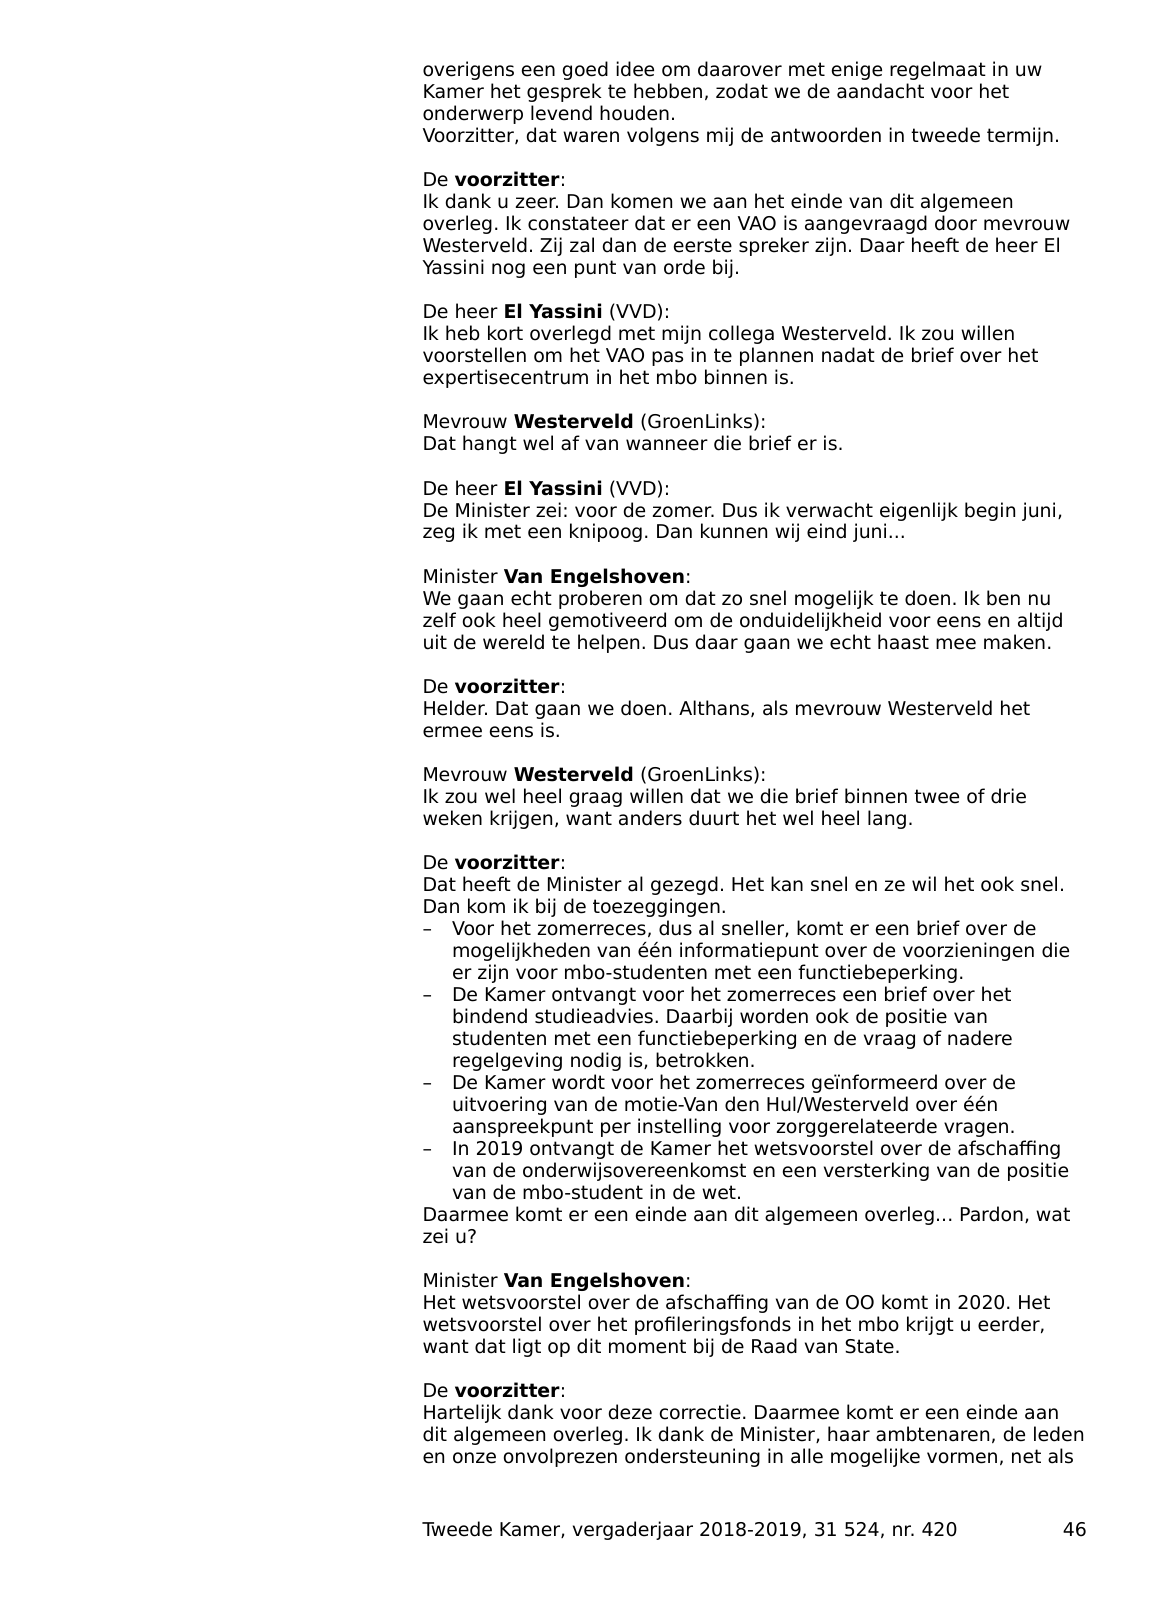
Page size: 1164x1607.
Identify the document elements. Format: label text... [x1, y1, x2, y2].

text De voorzitter: [422, 852, 1087, 874]
text De voorzitter: [422, 676, 1087, 698]
text De voorzitter: [422, 169, 1087, 191]
text De Minister zei: voor de zomer. Dus ik verwacht eigenlijk begin juni, zeg ik met een knipoog. Dan kunnen wij eind juni... [422, 499, 1087, 543]
text Minister Van Engelshoven: [422, 566, 1087, 588]
text Ik dank u zeer. Dan komen we aan het einde van dit algemeen overleg. Ik constateer dat er een VAO is aangevraagd door mevrouw Westerveld. Zij zal dan de eerste spreker zijn. Daar heeft de heer El Yassini nog een punt van orde bij. [422, 191, 1087, 279]
text Helder. Dat gaan we doen. Althans, als mevrouw Westerveld het ermee eens is. [422, 698, 1087, 742]
text Dat hangt wel af van wanneer die brief er is. [422, 433, 1087, 455]
text – De Kamer ontvangt voor het zomerreces een brief over het bindend studieadvies. Daarbij worden ook de positie van studenten met een functiebeperking en de vraag of nadere regelgeving nodig is, betrokken. [422, 984, 1087, 1072]
text – In 2019 ontvangt de Kamer het wetsvoorstel over de afschaffing van de onderwijsovereenkomst en een versterking van de positie van de mbo-student in de wet. [422, 1138, 1087, 1204]
text Het wetsvoorstel over de afschaffing van de OO komt in 2020. Het wetsvoorstel over het profileringsfonds in het mbo krijgt u eerder, want dat ligt op dit moment bij de Raad van State. [422, 1292, 1087, 1358]
text De heer El Yassini (VVD): [422, 477, 1087, 499]
text Mevrouw Westerveld (GroenLinks): [422, 411, 1087, 433]
text Ik zou wel heel graag willen dat we die brief binnen twee of drie weken krijgen, want anders duurt het wel heel lang. [422, 786, 1087, 830]
text Hartelijk dank voor deze correctie. Daarmee komt er een einde aan dit algemeen overleg. Ik dank de Minister, haar ambtenaren, de leden en onze onvolprezen ondersteuning in alle mogelijke vormen, net als [422, 1402, 1087, 1468]
text De voorzitter: [422, 1380, 1087, 1402]
text Dan kom ik bij de toezeggingen. [422, 896, 1087, 918]
text Minister Van Engelshoven: [422, 1270, 1087, 1292]
text Ik heb kort overlegd met mijn collega Westerveld. Ik zou willen voorstellen om het VAO pas in te plannen nadat de brief over het expertisecentrum in het mbo binnen is. [422, 323, 1087, 389]
text We gaan echt proberen om dat zo snel mogelijk te doen. Ik ben nu zelf ook heel gemotiveerd om de onduidelijkheid voor eens en altijd uit de wereld te helpen. Dus daar gaan we echt haast mee maken. [422, 588, 1087, 653]
text Dat heeft de Minister al gezegd. Het kan snel en ze wil het ook snel. [422, 874, 1087, 896]
text Mevrouw Westerveld (GroenLinks): [422, 764, 1087, 786]
text overigens een goed idee om daarover met enige regelmaat in uw Kamer het gesprek te hebben, zodat we de aandacht voor het onderwerp levend houden. [422, 59, 1087, 125]
text Voorzitter, dat waren volgens mij de antwoorden in tweede termijn. [422, 125, 1087, 147]
text De heer El Yassini (VVD): [422, 301, 1087, 323]
text – De Kamer wordt voor het zomerreces geïnformeerd over de uitvoering van de motie-Van den Hul/Westerveld over één aanspreekpunt per instelling voor zorggerelateerde vragen. [422, 1072, 1087, 1138]
text Daarmee komt er een einde aan dit algemeen overleg... Pardon, wat zei u? [422, 1204, 1087, 1248]
text – Voor het zomerreces, dus al sneller, komt er een brief over de mogelijkheden van één informatiepunt over de voorzieningen die er zijn voor mbo-studenten met een functiebeperking. [422, 918, 1087, 984]
